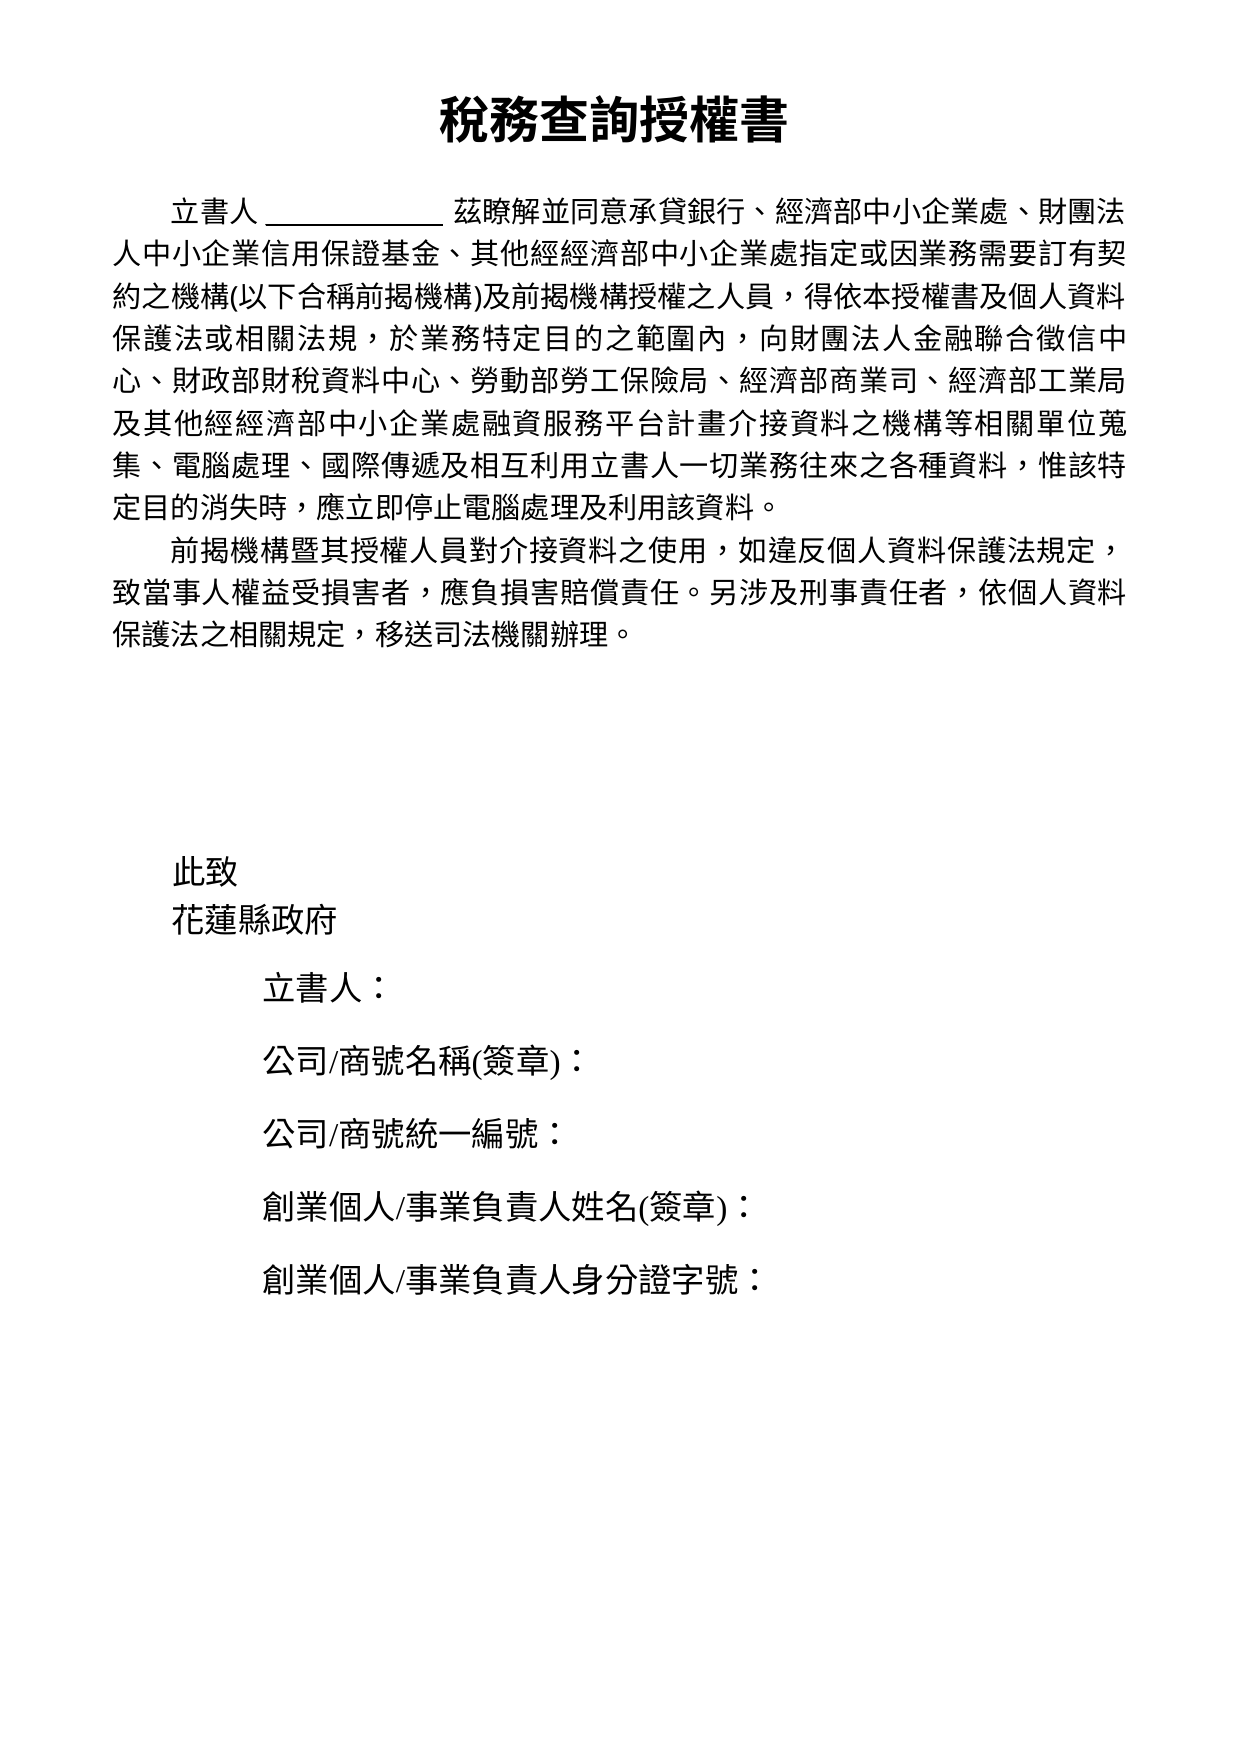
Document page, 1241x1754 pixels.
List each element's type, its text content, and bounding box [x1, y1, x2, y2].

text 創業個人/事業負責人身分證字號： [262, 1234, 1128, 1307]
text 此致 [171, 846, 1128, 894]
text 創業個人/事業負責人姓名(簽章)： [262, 1161, 1128, 1234]
text 公司/商號統一編號： [262, 1088, 1128, 1161]
text 前揭機構暨其授權人員對介接資料之使用，如違反個人資料保護法規定，致當事人權益受損害者，應負損害賠償責任。另涉及刑事責任者，依個人資料保護法之相關規定，移送司法機關辦理。 [112, 527, 1128, 654]
text 立書人： [262, 942, 1128, 1015]
text 公司/商號名稱(簽章)： [262, 1015, 1128, 1088]
text 花蓮縣政府 [171, 894, 1128, 942]
text 稅務查詢授權書 [260, 89, 969, 151]
text 立書人 _ 茲瞭解並同意承貸銀行、經濟部中小企業處、財團法人中小企業信用保證基金、其他經經濟部中小企業處指定或因業務需要訂有契約之機構(以下合稱前揭機構)及前揭機構授權之人員，得依本授權書及個人資料保護法或相關法規，於業務特定目的之範圍內，向財團法人金融聯合徵信中心、財政部財稅資料中心、勞動部勞工保險局、經濟部商業司、經濟部工業局及其他經經濟部中小企業處融資服務平台計畫介接資料之機構等相關單位蒐集、電腦處理、國際傳遞及相互利用立書人一切業務往來之各種資料，惟該特定目的消失時，應立即停止電腦處理及利用該資料。 [112, 189, 1128, 527]
